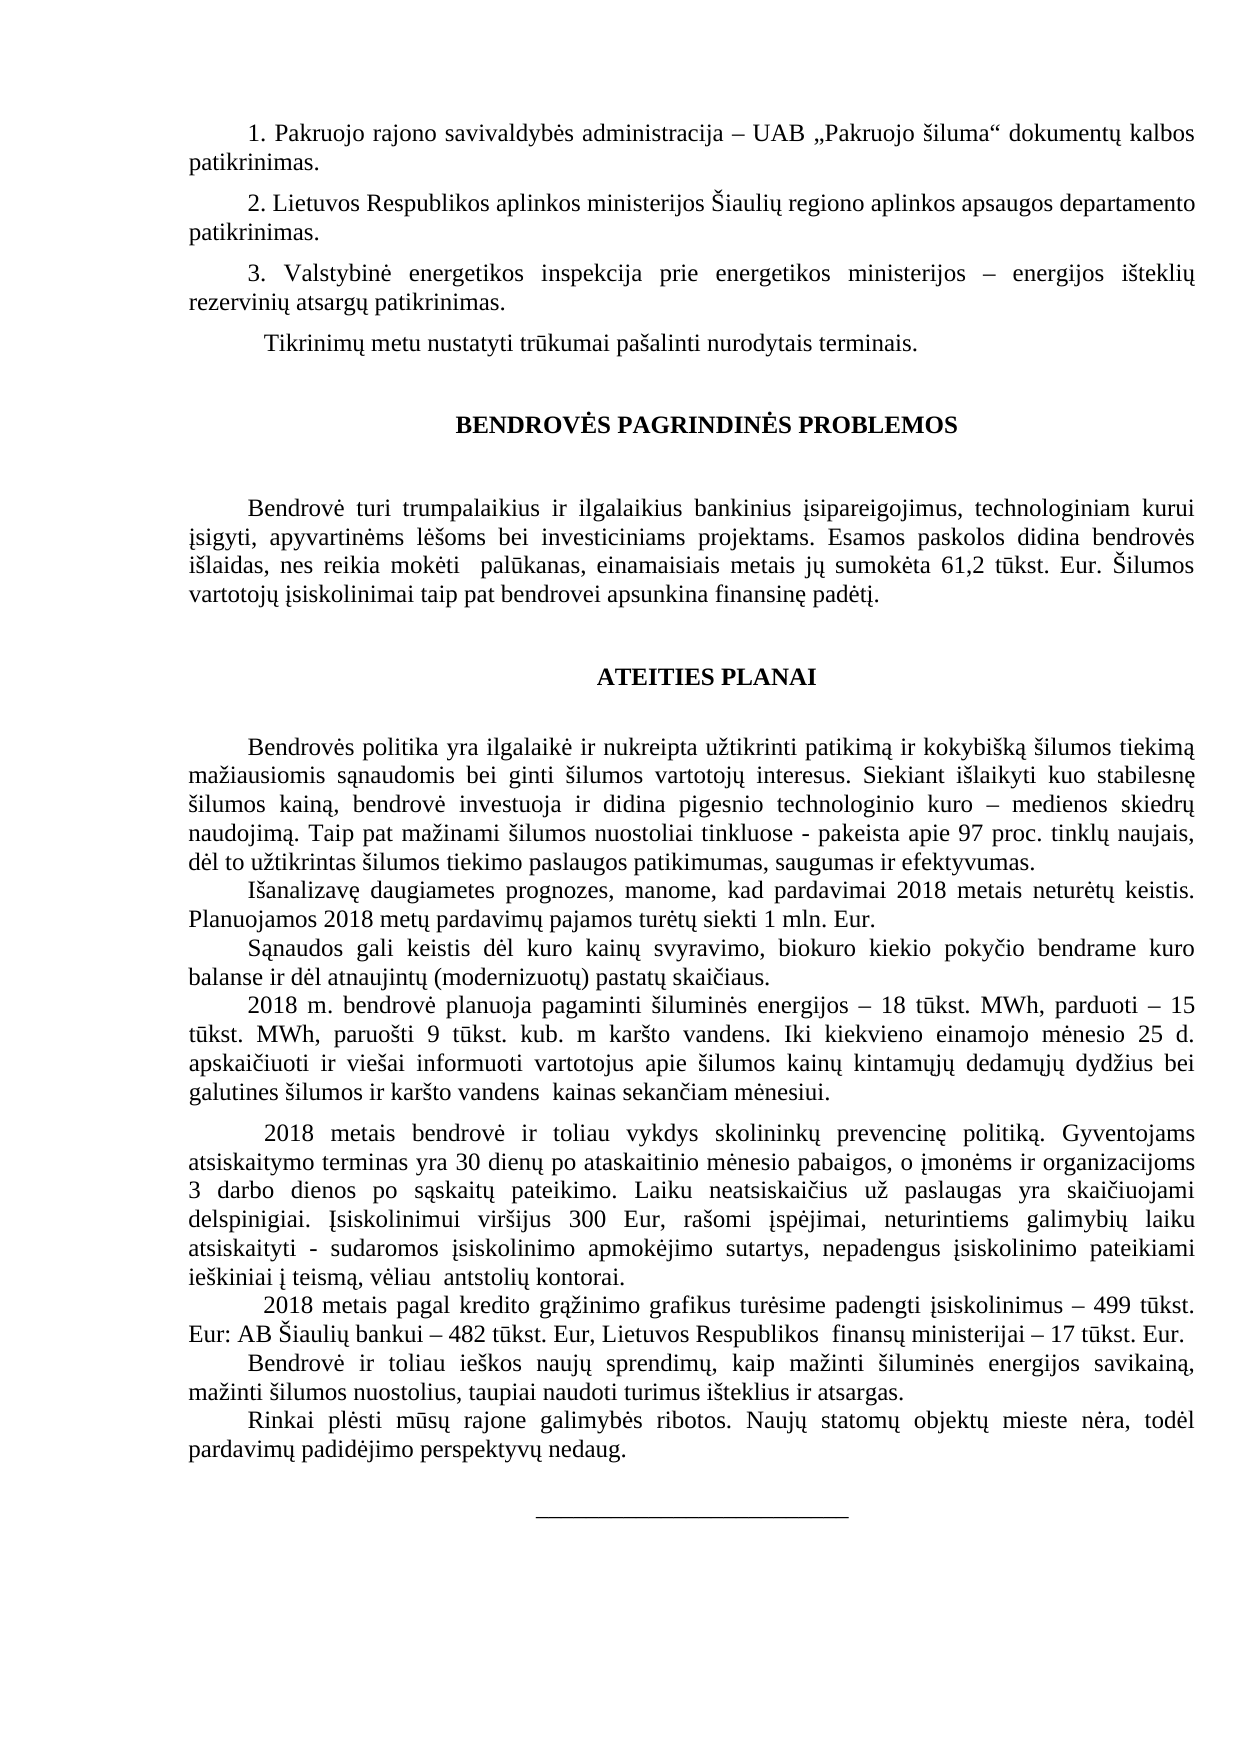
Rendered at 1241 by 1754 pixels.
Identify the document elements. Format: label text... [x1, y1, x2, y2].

table_cell 1. Pakruojo rajono savivaldybės administracija – UAB „Pakruojo šiluma“ dokumentų kalbos patikrinimas. 2. Lietuvos Respublikos aplinkos ministerijos Šiaulių regiono aplinkos apsaugos departamento patikrinimas. 3. Valstybinė energetikos inspekcija prie energetikos ministerijos – energijos išteklių rezervinių atsargų patikrinimas. Tikrinimų metu nustatyti trūkumai pašalinti nurodytais terminais. BENDROVĖS PAGRINDINĖS PROBLEMOS Bendrovė turi trumpalaikius ir ilgalaikius bankinius įsipareigojimus, technologiniam kurui įsigyti, apyvartinėms lėšoms bei investiciniams projektams. Esamos paskolos didina bendrovės išlaidas, nes reikia mokėti palūkanas, einamaisiais metais jų sumokėta 61,2 tūkst. Eur. Šilumos vartotojų įsiskolinimai taip pat bendrovei apsunkina finansinę padėtį. ATEITIES PLANAI Bendrovės politika yra ilgalaikė ir nukreipta užtikrinti patikimą ir kokybišką šilumos tiekimą mažiausiomis sąnaudomis bei ginti šilumos vartotojų interesus. Siekiant išlaikyti kuo stabilesnę šilumos kainą, bendrovė investuoja ir didina pigesnio technologinio kuro – medienos skiedrų naudojimą. Taip pat mažinami šilumos nuostoliai tinkluose - pakeista apie 97 proc. tinklų naujais, dėl to užtikrintas šilumos tiekimo paslaugos patikimumas, saugumas ir efektyvumas. Išanalizavę daugiametes prognozes, manome, kad pardavimai 2018 metais neturėtų keistis. Planuojamos 2018 metų pardavimų pajamos turėtų siekti 1 mln. Eur. Sąnaudos gali keistis dėl kuro kainų svyravimo, biokuro kiekio pokyčio bendrame kuro balanse ir dėl atnaujintų (modernizuotų) pastatų skaičiaus. 2018 m. bendrovė planuoja pagaminti šiluminės energijos – 18 tūkst. MWh, parduoti – 15 tūkst. MWh, paruošti 9 tūkst. kub. m karšto vandens. Iki kiekvieno einamojo mėnesio 25 d. apskaičiuoti ir viešai informuoti vartotojus apie šilumos kainų kintamųjų dedamųjų dydžius bei galutines šilumos ir karšto vandens kainas sekančiam mėnesiui. 2018 metais bendrovė ir toliau vykdys skolininkų prevencinę politiką. Gyventojams atsiskaitymo terminas yra 30 dienų po ataskaitinio mėnesio pabaigos, o įmonėms ir organizacijoms 3 darbo dienos po sąskaitų pateikimo. Laiku neatsiskaičius už paslaugas yra skaičiuojami delspinigiai. Įsiskolinimui viršijus 300 Eur, rašomi įspėjimai, neturintiems galimybių laiku atsiskaityti - sudaromos įsiskolinimo apmokėjimo sutartys, nepadengus įsiskolinimo pateikiami ieškiniai į teismą, vėliau antstolių kontorai. 2018 metais pagal kredito grąžinimo grafikus turėsime padengti įsiskolinimus – 499 tūkst. Eur: AB Šiaulių bankui – 482 tūkst. Eur, Lietuvos Respublikos finansų ministerijai – 17 tūkst. Eur. Bendrovė ir toliau ieškos naujų sprendimų, kaip mažinti šiluminės energijos savikainą, mažinti šilumos nuostolius, taupiai naudoti turimus išteklius ir atsargas. Rinkai plėsti mūsų rajone galimybės ribotos. Naujų statomų objektų mieste nėra, todėl pardavimų padidėjimo perspektyvų nedaug. _________________________ [177, 118, 1207, 1677]
table_cell [170, 118, 177, 1677]
table_cell [1207, 118, 1214, 1677]
table_cell [1215, 118, 1238, 1677]
